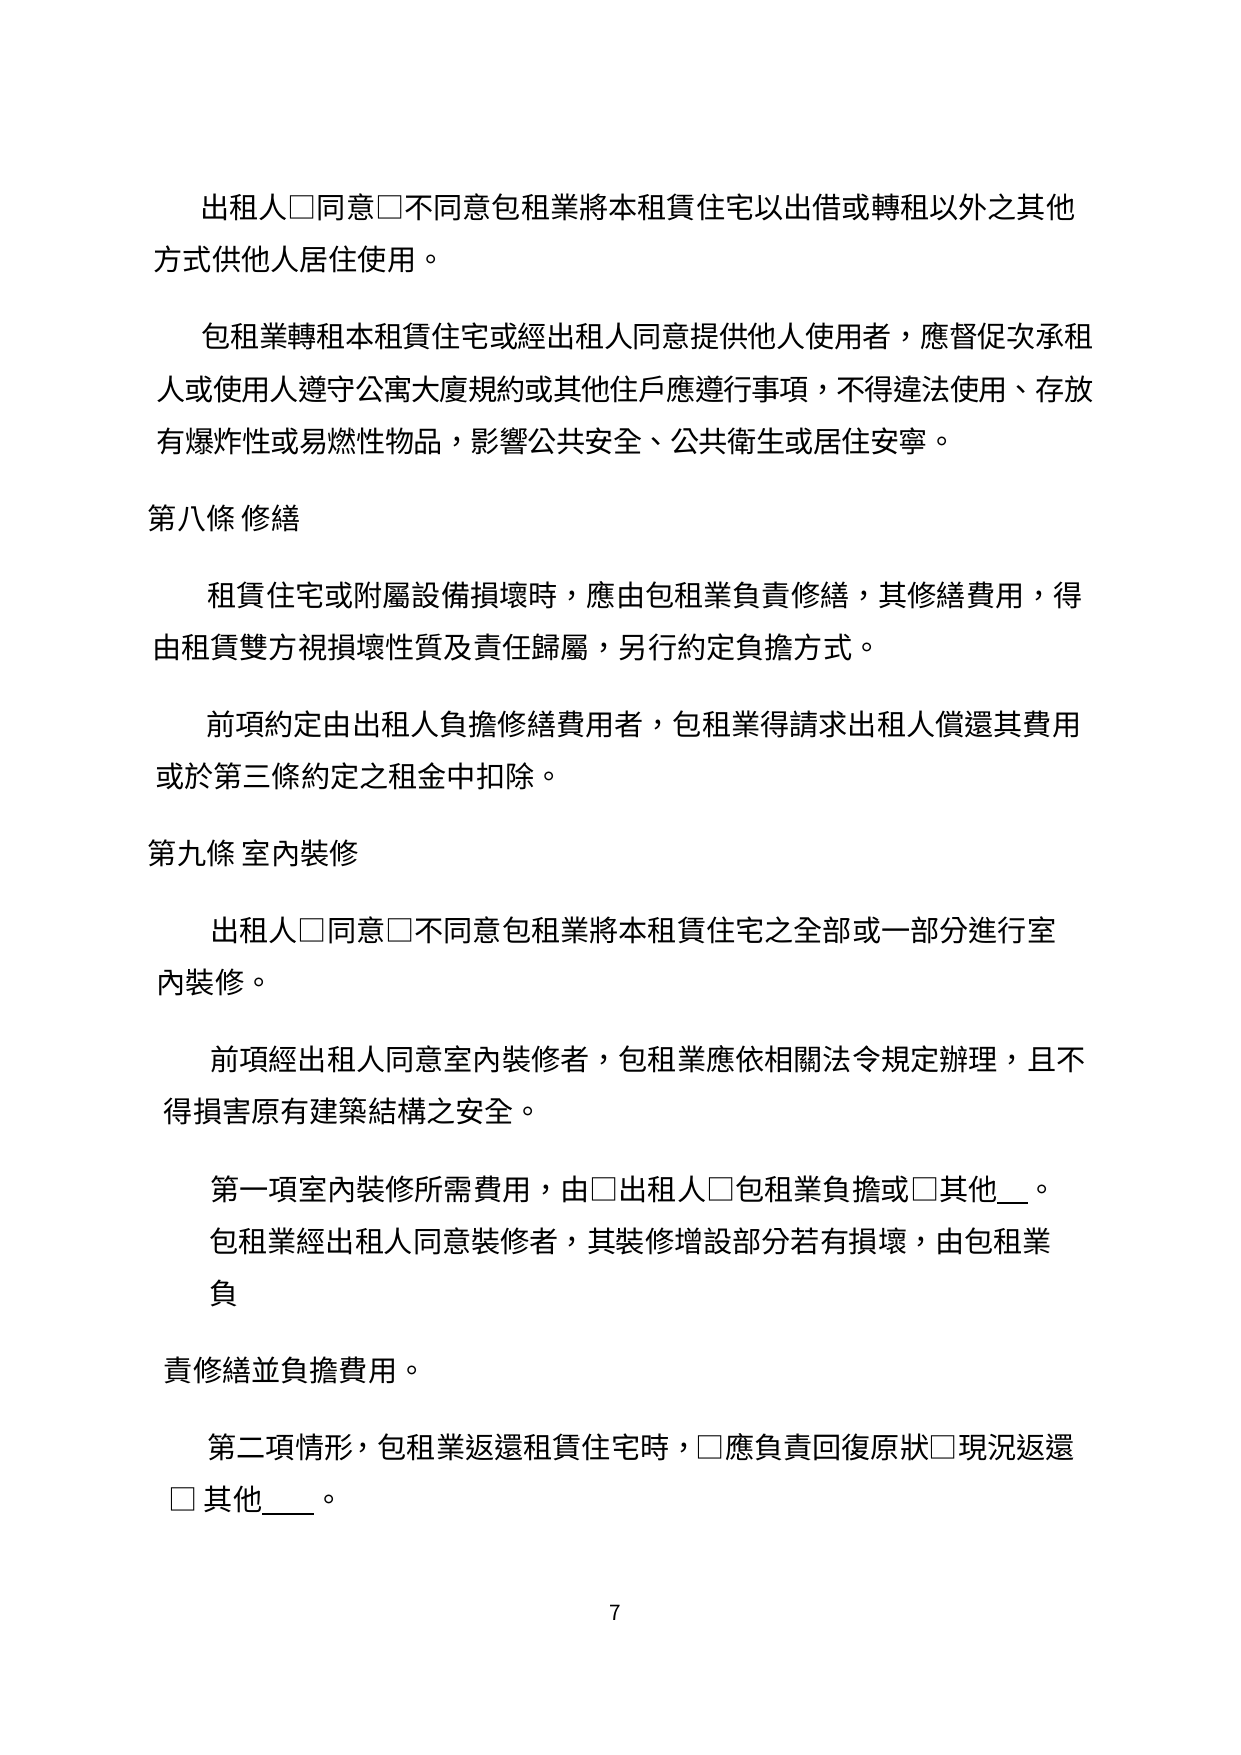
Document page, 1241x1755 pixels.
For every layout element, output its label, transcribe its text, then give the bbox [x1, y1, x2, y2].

text 第一項室內裝修所需費用，由□出租人□包租業負擔或□其他 。包租業經出租人同意裝修者，其裝修增設部分若有損壞，由包租業負 [209, 1158, 1081, 1314]
text 第八條 修繕 [148, 487, 1180, 539]
text 第二項情形，包租業返還租賃住宅時，□應負責回復原狀□現況返還□ 其他 。 [168, 1417, 1093, 1521]
text 前項經出租人同意室內裝修者，包租業應依相關法令規定辦理，且不得損害原有建築結構之安全。 [164, 1029, 1087, 1133]
text 包租業轉租本租賃住宅或經出租人同意提供他人使用者，應督促次承租人或使用人遵守公寓大廈規約或其他住戶應遵行事項，不得違法使用、存放有爆炸性或易燃性物品，影響公共安全、公共衛生或居住安寧。 [156, 306, 1093, 462]
text 責修繕並負擔費用。 [164, 1339, 1180, 1392]
text 租賃住宅或附屬設備損壞時，應由包租業負責修繕，其修繕費用，得由租賃雙方視損壞性質及責任歸屬，另行約定負擔方式。 [152, 564, 1086, 669]
text 第九條 室內裝修 [148, 823, 1180, 875]
text 出租人□同意□不同意包租業將本租賃住宅之全部或一部分進行室內裝修。 [156, 900, 1081, 1004]
text 出租人□同意□不同意包租業將本租賃住宅以出借或轉租以外之其他方式供他人居住使用。 [153, 177, 1081, 281]
text 前項約定由出租人負擔修繕費用者，包租業得請求出租人償還其費用或於第三條約定之租金中扣除。 [155, 694, 1081, 798]
